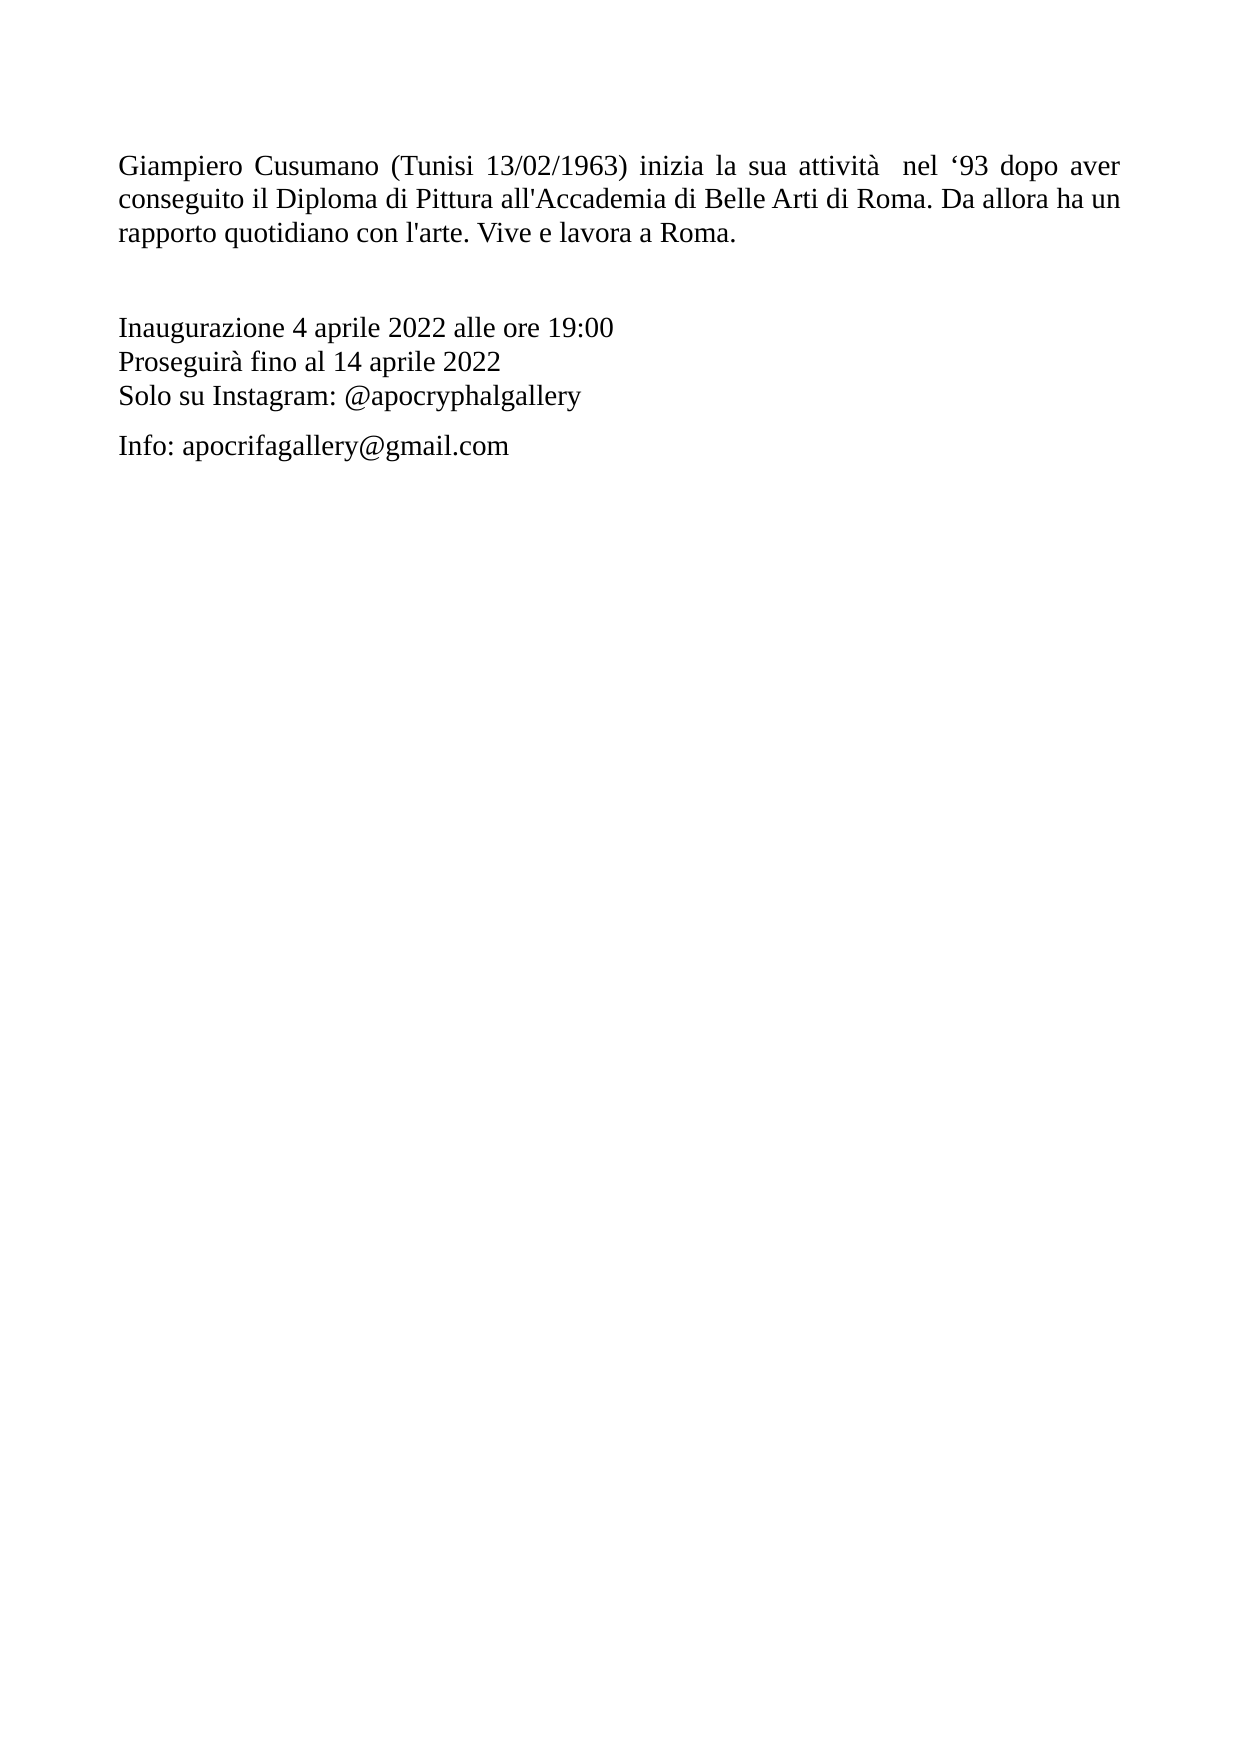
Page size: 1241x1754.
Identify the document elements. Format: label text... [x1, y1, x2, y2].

text Info: apocrifagallery@gmail.com [118, 428, 1116, 461]
text Giampiero Cusumano (Tunisi 13/02/1963) inizia la sua attività nel ‘93 dopo aver conseguito il Diploma di Pittura all'Accademia di Belle Arti di Roma. Da allora ha un rapporto quotidiano con l'arte. Vive e lavora a Roma. [118, 148, 1122, 248]
text Proseguirà fino al 14 aprile 2022 [118, 344, 1116, 378]
text Inaugurazione 4 aprile 2022 alle ore 19:00 [118, 311, 1116, 344]
text Solo su Instagram: @apocryphalgallery [118, 378, 1116, 411]
